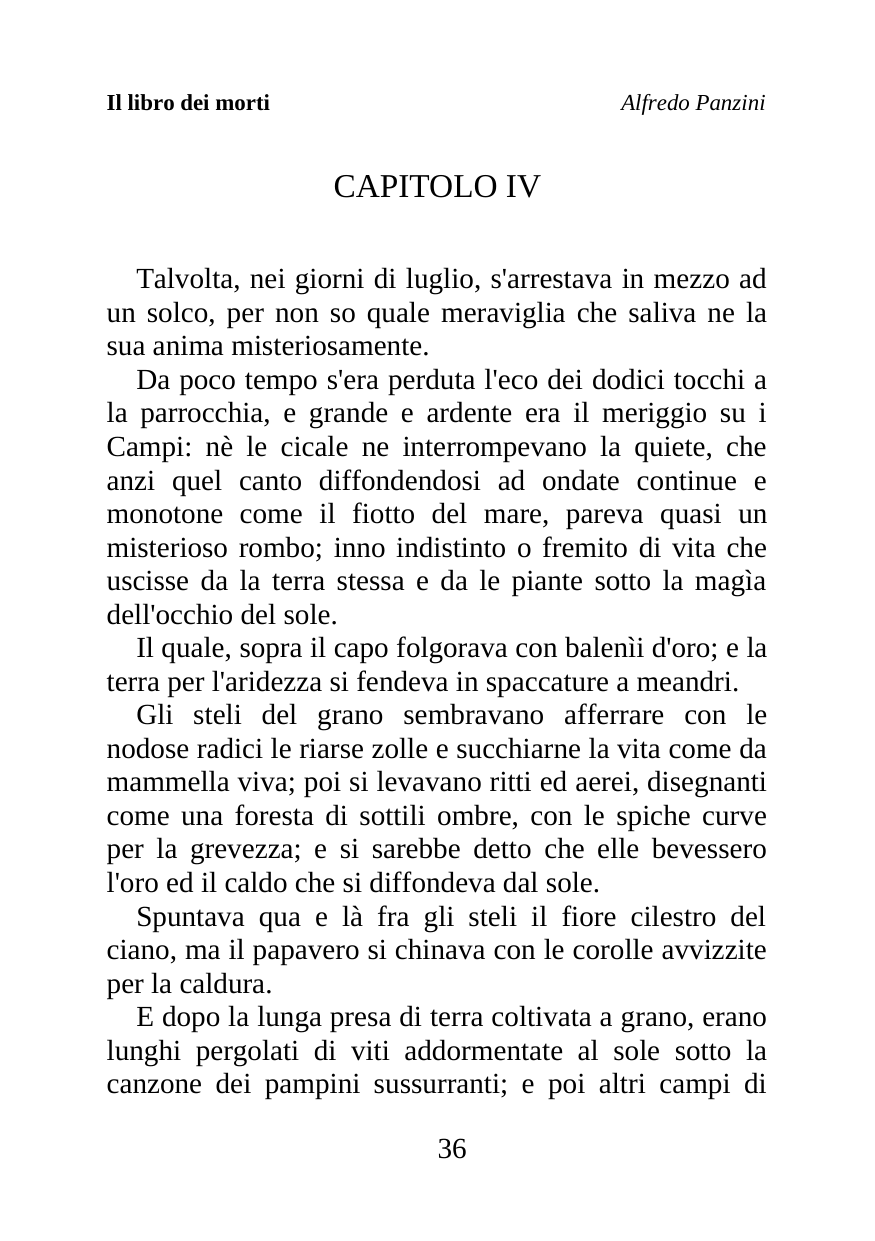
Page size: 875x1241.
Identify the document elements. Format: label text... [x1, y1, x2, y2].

text Talvolta, nei giorni di luglio, s'arrestava in mezzo ad un solco, per non so quale meraviglia che saliva ne la sua anima misteriosamente. [106, 261, 768, 362]
text Da poco tempo s'era perduta l'eco dei dodici tocchi a la parrocchia, e grande e ardente era il meriggio su i Campi: nè le cicale ne interrompevano la quiete, che anzi quel canto diffondendosi ad ondate continue e monotone come il fiotto del mare, pareva quasi un misterioso rombo; inno indistinto o fremito di vita che uscisse da la terra stessa e da le piante sotto la magìa dell'occhio del sole. [106, 362, 768, 630]
text Il quale, sopra il capo folgorava con balenìi d'oro; e la terra per l'aridezza si fendeva in spaccature a meandri. [106, 630, 768, 697]
text Spuntava qua e là fra gli steli il fiore cilestro del ciano, ma il papavero si chinava con le corolle avvizzite per la caldura. [106, 899, 768, 999]
text Gli steli del grano sembravano afferrare con le nodose radici le riarse zolle e succhiarne la vita come da mammella viva; poi si levavano ritti ed aerei, disegnanti come una foresta di sottili ombre, con le spiche curve per la grevezza; e si sarebbe detto che elle bevessero l'oro ed il caldo che si diffondeva dal sole. [106, 697, 768, 899]
subtitle CAPITOLO IV [106, 166, 768, 205]
text E dopo la lunga presa di terra coltivata a grano, erano lunghi pergolati di viti addormentate al sole sotto la canzone dei pampini sussurranti; e poi altri campi di [106, 999, 768, 1100]
